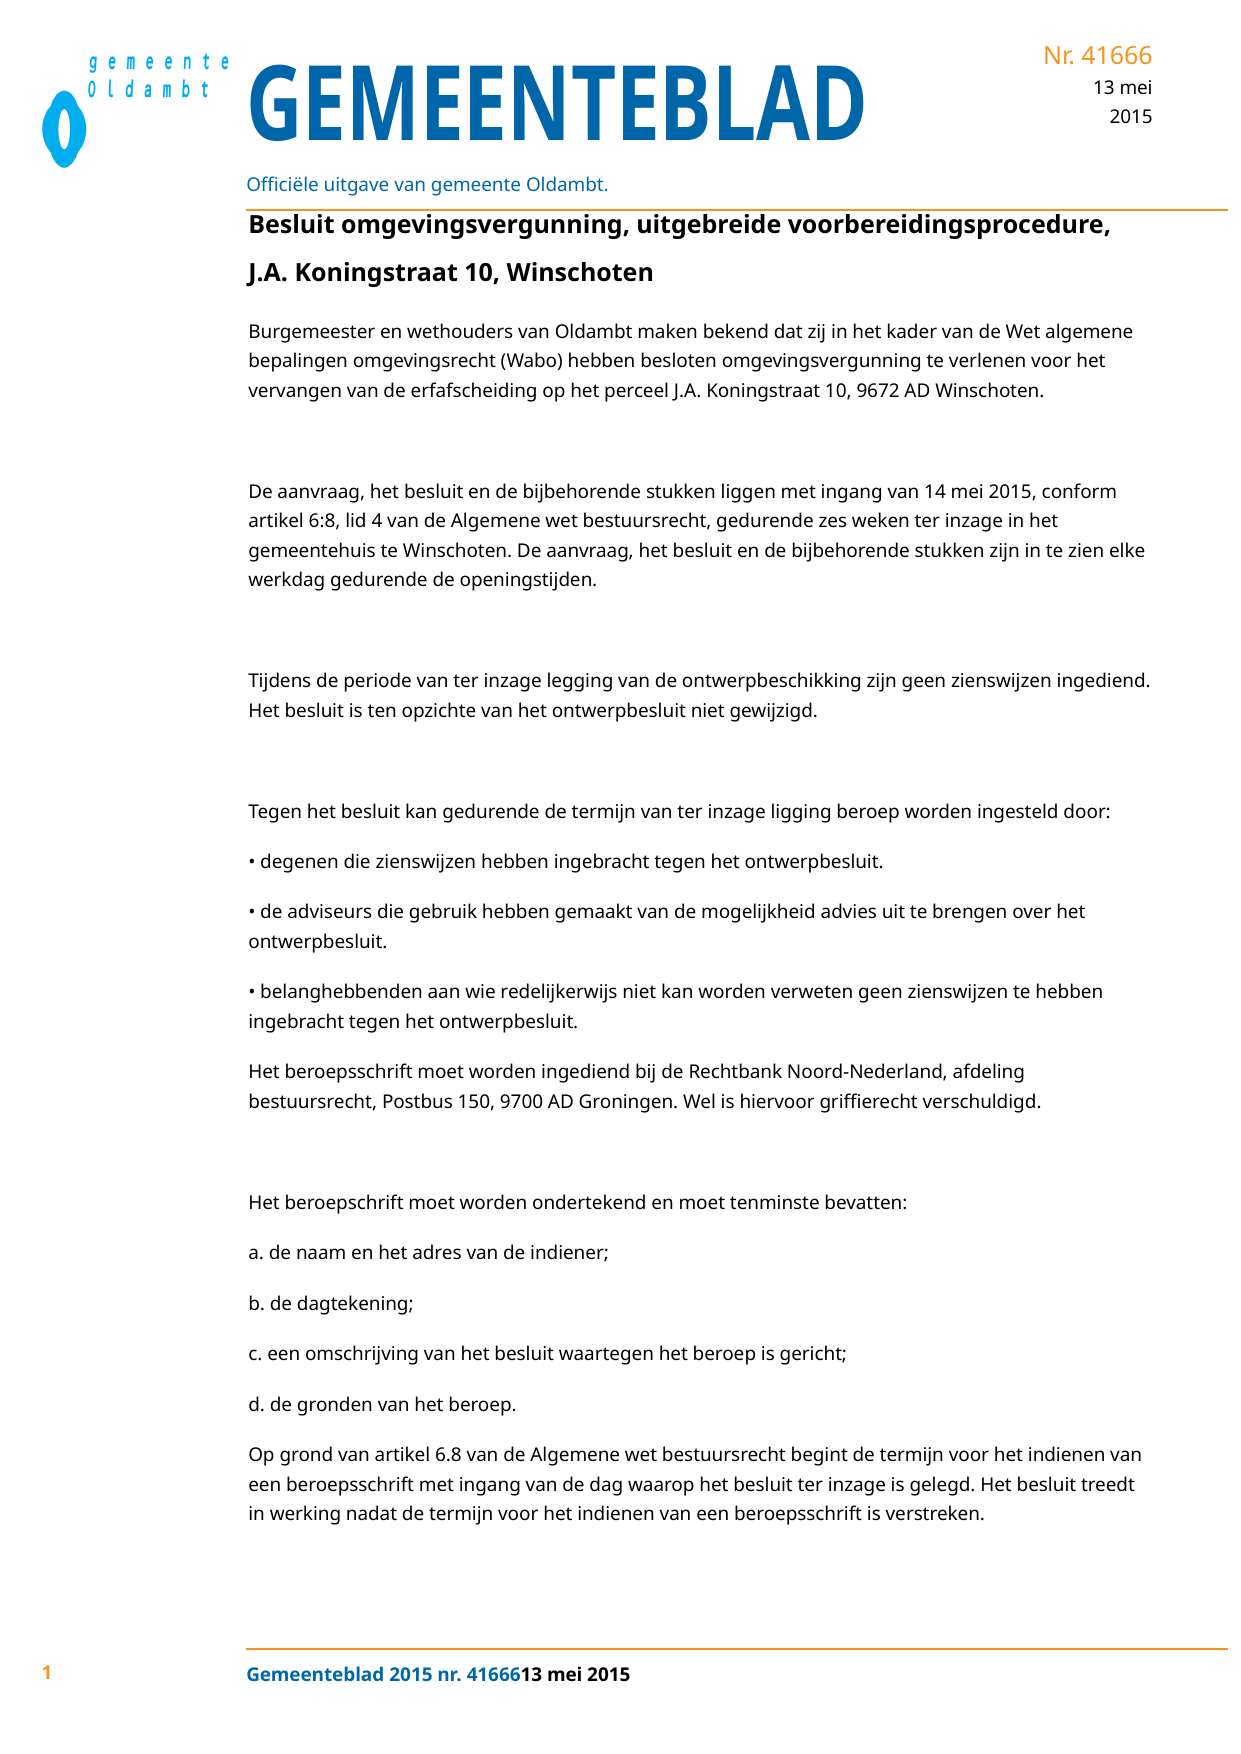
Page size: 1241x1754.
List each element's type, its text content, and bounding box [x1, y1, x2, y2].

text Het beroepsschrift moet worden ingediend bij de Rechtbank Noord-Nederland, afdeling bestuursrecht, Postbus 150, 9700 AD Groningen. Wel is hiervoor griffierecht verschuldigd. [248, 1059, 1152, 1114]
text c. een omschrijving van het besluit waartegen het beroep is gericht; [248, 1340, 1152, 1366]
text Burgemeester en wethouders van Oldambt maken bekend dat zij in het kader van de Wet algemene bepalingen omgevingsrecht (Wabo) hebben besloten omgevingsvergunning te verlenen voor het vervangen van de erfafscheiding op het perceel J.A. Koningstraat 10, 9672 AD Winschoten. [248, 318, 1152, 403]
text Het beroepschrift moet worden ondertekend en moet tenminste bevatten: [248, 1189, 1152, 1215]
picture [41, 47, 231, 172]
text b. de dagtekening; [248, 1290, 1152, 1316]
text Tijdens de periode van ter inzage legging van de ontwerpbeschikking zijn geen zienswijzen ingediend. Het besluit is ten opzichte van het ontwerpbesluit niet gewijzigd. [248, 667, 1152, 723]
text Op grond van artikel 6.8 van de Algemene wet bestuursrecht begint de termijn voor het indienen van een beroepsschrift met ingang van de dag waarop het besluit ter inzage is gelegd. Het besluit treedt in werking nadat de termijn voor het indienen van een beroepsschrift is verstreken. [248, 1441, 1152, 1526]
text Tegen het besluit kan gedurende de termijn van ter inzage ligging beroep worden ingesteld door: [248, 798, 1152, 824]
text • de adviseurs die gebruik hebben gemaakt van de mogelijkheid advies uit te brengen over het ontwerpbesluit. [248, 899, 1152, 954]
text d. de gronden van het beroep. [248, 1391, 1152, 1417]
text De aanvraag, het besluit en de bijbehorende stukken liggen met ingang van 14 mei 2015, conform artikel 6:8, lid 4 van de Algemene wet bestuursrecht, gedurende zes weken ter inzage in het gemeentehuis te Winschoten. De aanvraag, het besluit en de bijbehorende stukken zijn in te zien elke werkdag gedurende de openingstijden. [248, 478, 1152, 592]
text • degenen die zienswijzen hebben ingebracht tegen het ontwerpbesluit. [248, 848, 1152, 874]
text • belanghebbenden aan wie redelijkerwijs niet kan worden verweten geen zienswijzen te hebben ingebracht tegen het ontwerpbesluit. [248, 979, 1152, 1034]
text Besluit omgevingsvergunning, uitgebreide voorbereidingsprocedure, J.A. Koningstraat 10, Winschoten [248, 211, 1152, 288]
text a. de naam en het adres van de indiener; [248, 1239, 1152, 1265]
